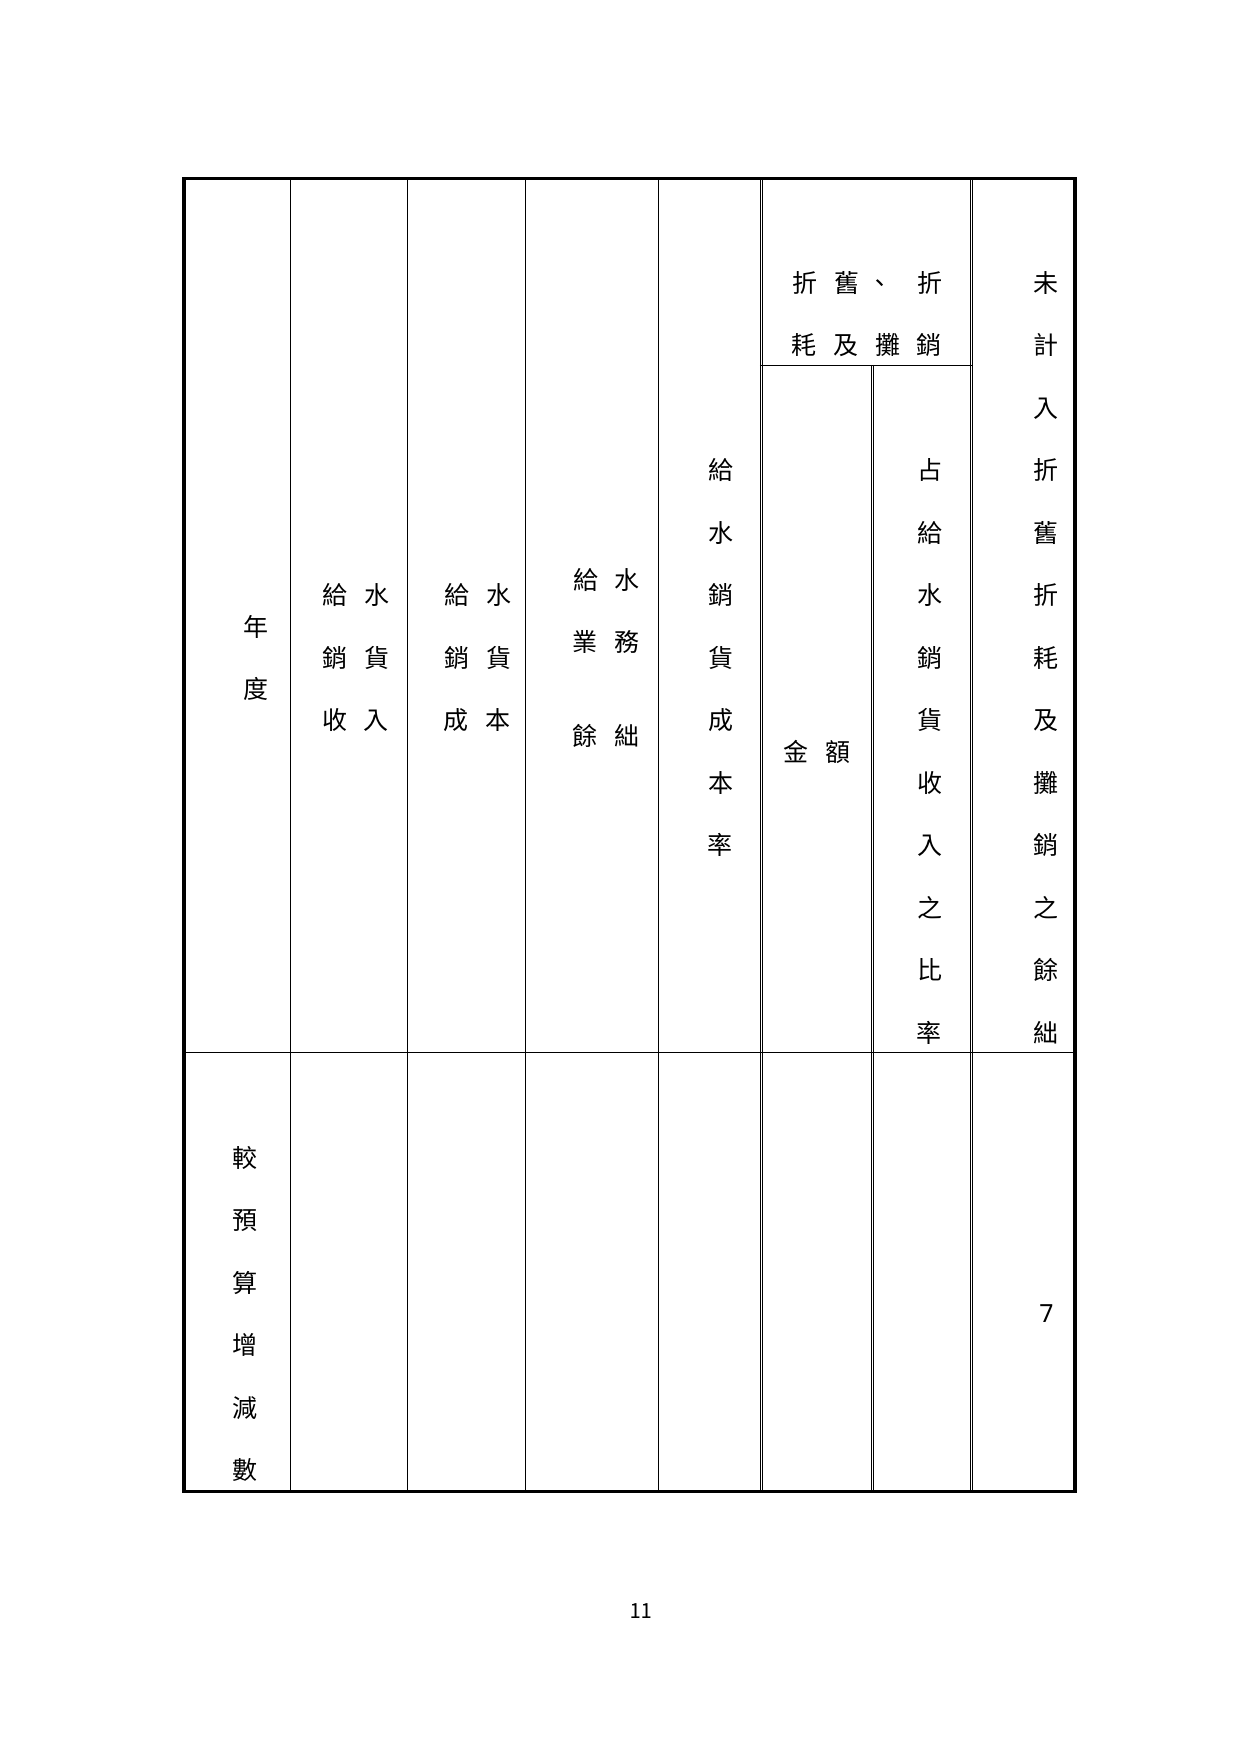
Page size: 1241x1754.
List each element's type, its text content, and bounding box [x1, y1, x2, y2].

table_cell 較預算增減數 [186, 1053, 290, 1490]
table_header 給水銷貨成本率 [659, 180, 760, 1052]
table_cell 7 [973, 1053, 1073, 1490]
table_header 折舊、折耗及攤銷 [763, 180, 970, 365]
table_cell 金額 [763, 366, 871, 1052]
table_cell 占給水銷貨收入之比率 [874, 366, 970, 1052]
table_header 給水銷貨收入 [291, 180, 407, 1052]
table_cell [291, 1053, 407, 1490]
table_header 年度 [186, 180, 290, 1052]
table_cell [526, 1053, 658, 1490]
table_header 給水業務 餘絀 [526, 180, 658, 1052]
table_header 給水銷貨成本 [408, 180, 525, 1052]
table_cell [763, 1053, 871, 1490]
table_header 未計入折舊折耗及攤銷之餘絀情形 [973, 180, 1073, 1052]
table_cell [659, 1053, 760, 1490]
table_cell [874, 1053, 970, 1490]
table_cell [408, 1053, 525, 1490]
